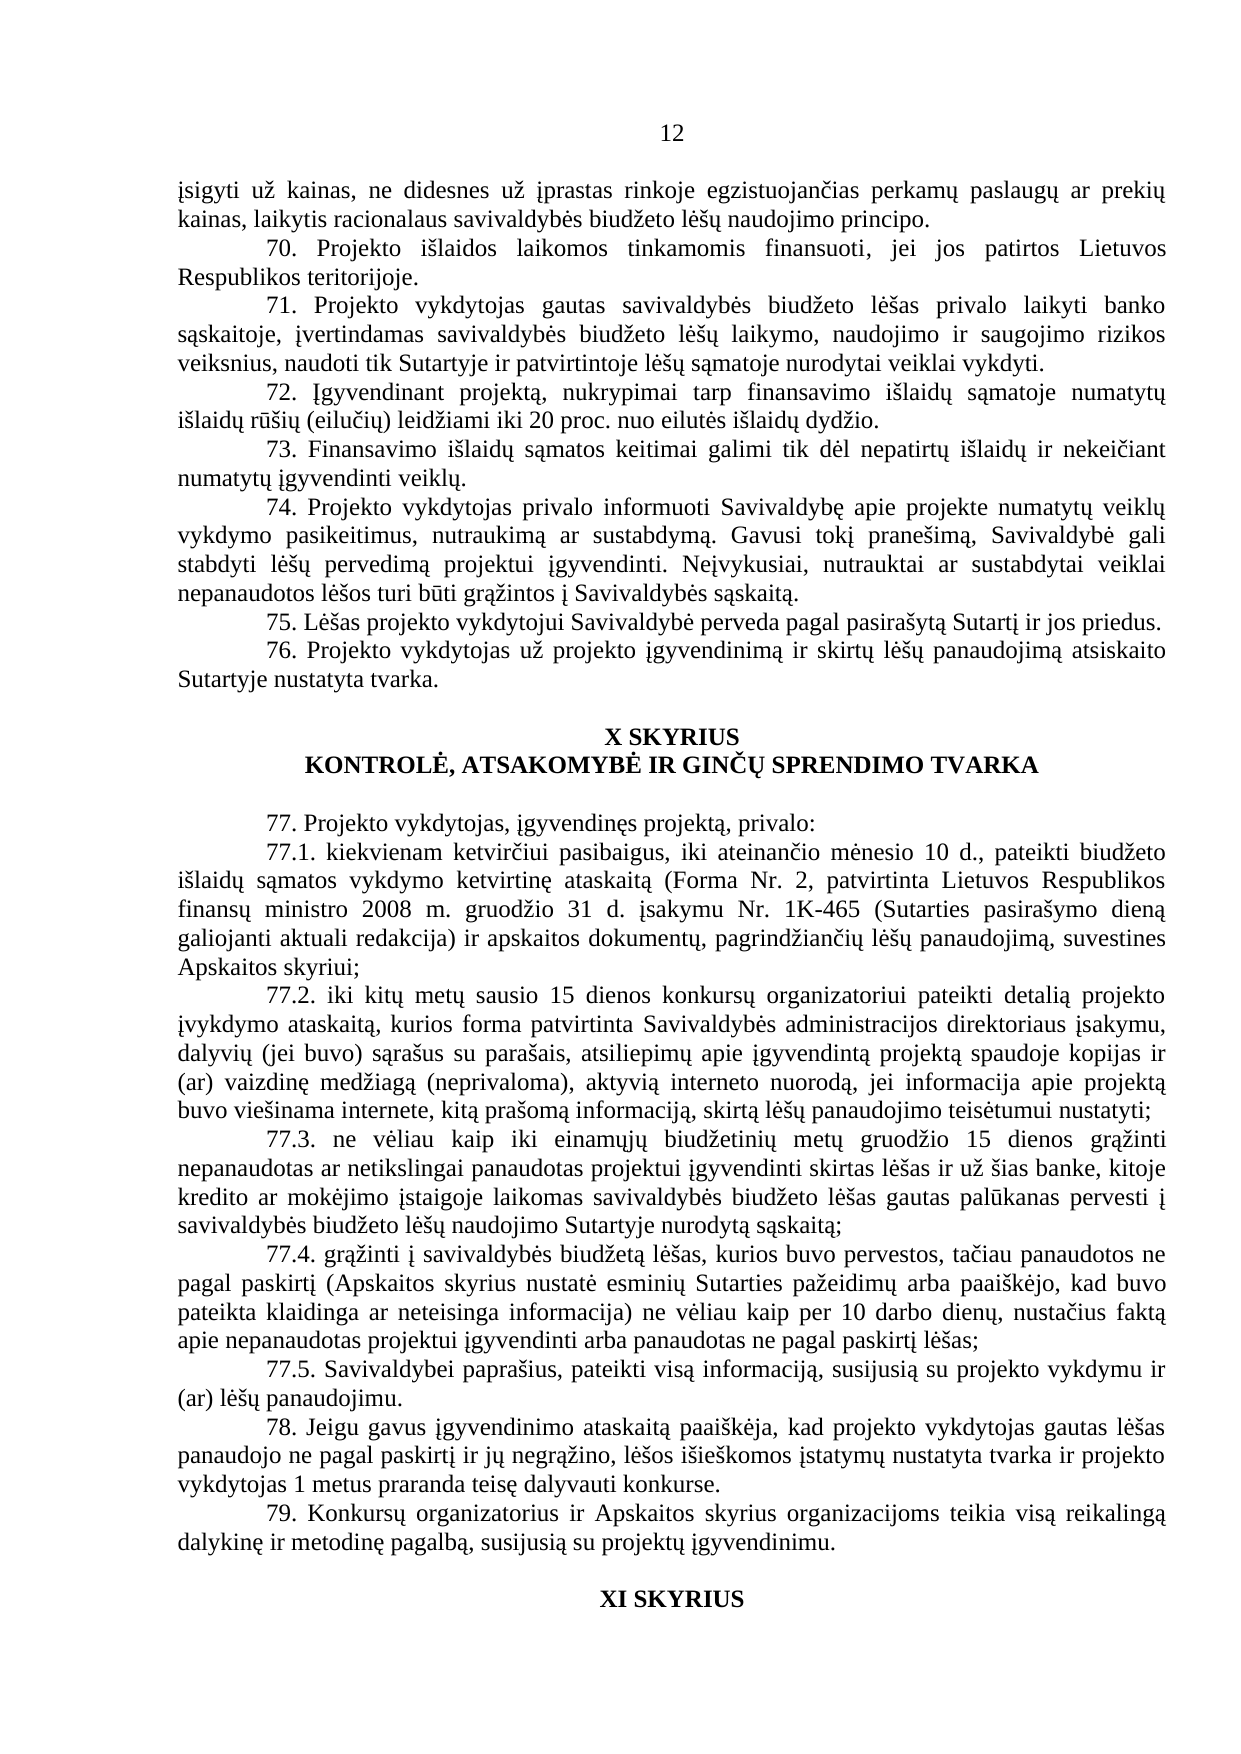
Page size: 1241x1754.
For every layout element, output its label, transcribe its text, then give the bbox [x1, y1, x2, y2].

text XI SKYRIUS [177, 1584, 1167, 1613]
text 73. Finansavimo išlaidų sąmatos keitimai galimi tik dėl nepatirtų išlaidų ir nekeičiant numatytų įgyvendinti veiklų. [177, 434, 1167, 492]
text 78. Jeigu gavus įgyvendinimo ataskaitą paaiškėja, kad projekto vykdytojas gautas lėšas panaudojo ne pagal paskirtį ir jų negrąžino, lėšos išieškomos įstatymų nustatyta tvarka ir projekto vykdytojas 1 metus praranda teisę dalyvauti konkurse. [177, 1412, 1167, 1498]
text KONTROLĖ, ATSAKOMYBĖ IR GINČŲ SPRENDIMO TVARKA [177, 751, 1167, 779]
text 76. Projekto vykdytojas už projekto įgyvendinimą ir skirtų lėšų panaudojimą atsiskaito Sutartyje nustatyta tvarka. [177, 636, 1167, 693]
text 77.3. ne vėliau kaip iki einamųjų biudžetinių metų gruodžio 15 dienos grąžinti nepanaudotas ar netikslingai panaudotas projektui įgyvendinti skirtas lėšas ir už šias banke, kitoje kredito ar mokėjimo įstaigoje laikomas savivaldybės biudžeto lėšas gautas palūkanas pervesti į savivaldybės biudžeto lėšų naudojimo Sutartyje nurodytą sąskaitą; [177, 1124, 1167, 1239]
text 72. Įgyvendinant projektą, nukrypimai tarp finansavimo išlaidų sąmatoje numatytų išlaidų rūšių (eilučių) leidžiami iki 20 proc. nuo eilutės išlaidų dydžio. [177, 377, 1167, 434]
text X SKYRIUS [177, 722, 1167, 751]
text 77.1. kiekvienam ketvirčiui pasibaigus, iki ateinančio mėnesio 10 d., pateikti biudžeto išlaidų sąmatos vykdymo ketvirtinę ataskaitą (Forma Nr. 2, patvirtinta Lietuvos Respublikos finansų ministro 2008 m. gruodžio 31 d. įsakymu Nr. 1K-465 (Sutarties pasirašymo dieną galiojanti aktuali redakcija) ir apskaitos dokumentų, pagrindžiančių lėšų panaudojimą, suvestines Apskaitos skyriui; [177, 837, 1167, 981]
text 77. Projekto vykdytojas, įgyvendinęs projektą, privalo: [177, 808, 1167, 837]
text 77.2. iki kitų metų sausio 15 dienos konkursų organizatoriui pateikti detalią projekto įvykdymo ataskaitą, kurios forma patvirtinta Savivaldybės administracijos direktoriaus įsakymu, dalyvių (jei buvo) sąrašus su parašais, atsiliepimų apie įgyvendintą projektą spaudoje kopijas ir (ar) vaizdinę medžiagą (neprivaloma), aktyvią interneto nuorodą, jei informacija apie projektą buvo viešinama internete, kitą prašomą informaciją, skirtą lėšų panaudojimo teisėtumui nustatyti; [177, 981, 1167, 1124]
text 74. Projekto vykdytojas privalo informuoti Savivaldybę apie projekte numatytų veiklų vykdymo pasikeitimus, nutraukimą ar sustabdymą. Gavusi tokį pranešimą, Savivaldybė gali stabdyti lėšų pervedimą projektui įgyvendinti. Neįvykusiai, nutrauktai ar sustabdytai veiklai nepanaudotos lėšos turi būti grąžintos į Savivaldybės sąskaitą. [177, 492, 1167, 607]
text 75. Lėšas projekto vykdytojui Savivaldybė perveda pagal pasirašytą Sutartį ir jos priedus. [177, 607, 1167, 636]
text 71. Projekto vykdytojas gautas savivaldybės biudžeto lėšas privalo laikyti banko sąskaitoje, įvertindamas savivaldybės biudžeto lėšų laikymo, naudojimo ir saugojimo rizikos veiksnius, naudoti tik Sutartyje ir patvirtintoje lėšų sąmatoje nurodytai veiklai vykdyti. [177, 291, 1167, 377]
text įsigyti už kainas, ne didesnes už įprastas rinkoje egzistuojančias perkamų paslaugų ar prekių kainas, laikytis racionalaus savivaldybės biudžeto lėšų naudojimo principo. [177, 176, 1167, 233]
text 77.5. Savivaldybei paprašius, pateikti visą informaciją, susijusią su projekto vykdymu ir (ar) lėšų panaudojimu. [177, 1354, 1167, 1412]
text 70. Projekto išlaidos laikomos tinkamomis finansuoti, jei jos patirtos Lietuvos Respublikos teritorijoje. [177, 233, 1167, 291]
text 79. Konkursų organizatorius ir Apskaitos skyrius organizacijoms teikia visą reikalingą dalykinę ir metodinę pagalbą, susijusią su projektų įgyvendinimu. [177, 1498, 1167, 1556]
text 77.4. grąžinti į savivaldybės biudžetą lėšas, kurios buvo pervestos, tačiau panaudotos ne pagal paskirtį (Apskaitos skyrius nustatė esminių Sutarties pažeidimų arba paaiškėjo, kad buvo pateikta klaidinga ar neteisinga informacija) ne vėliau kaip per 10 darbo dienų, nustačius faktą apie nepanaudotas projektui įgyvendinti arba panaudotas ne pagal paskirtį lėšas; [177, 1239, 1167, 1354]
